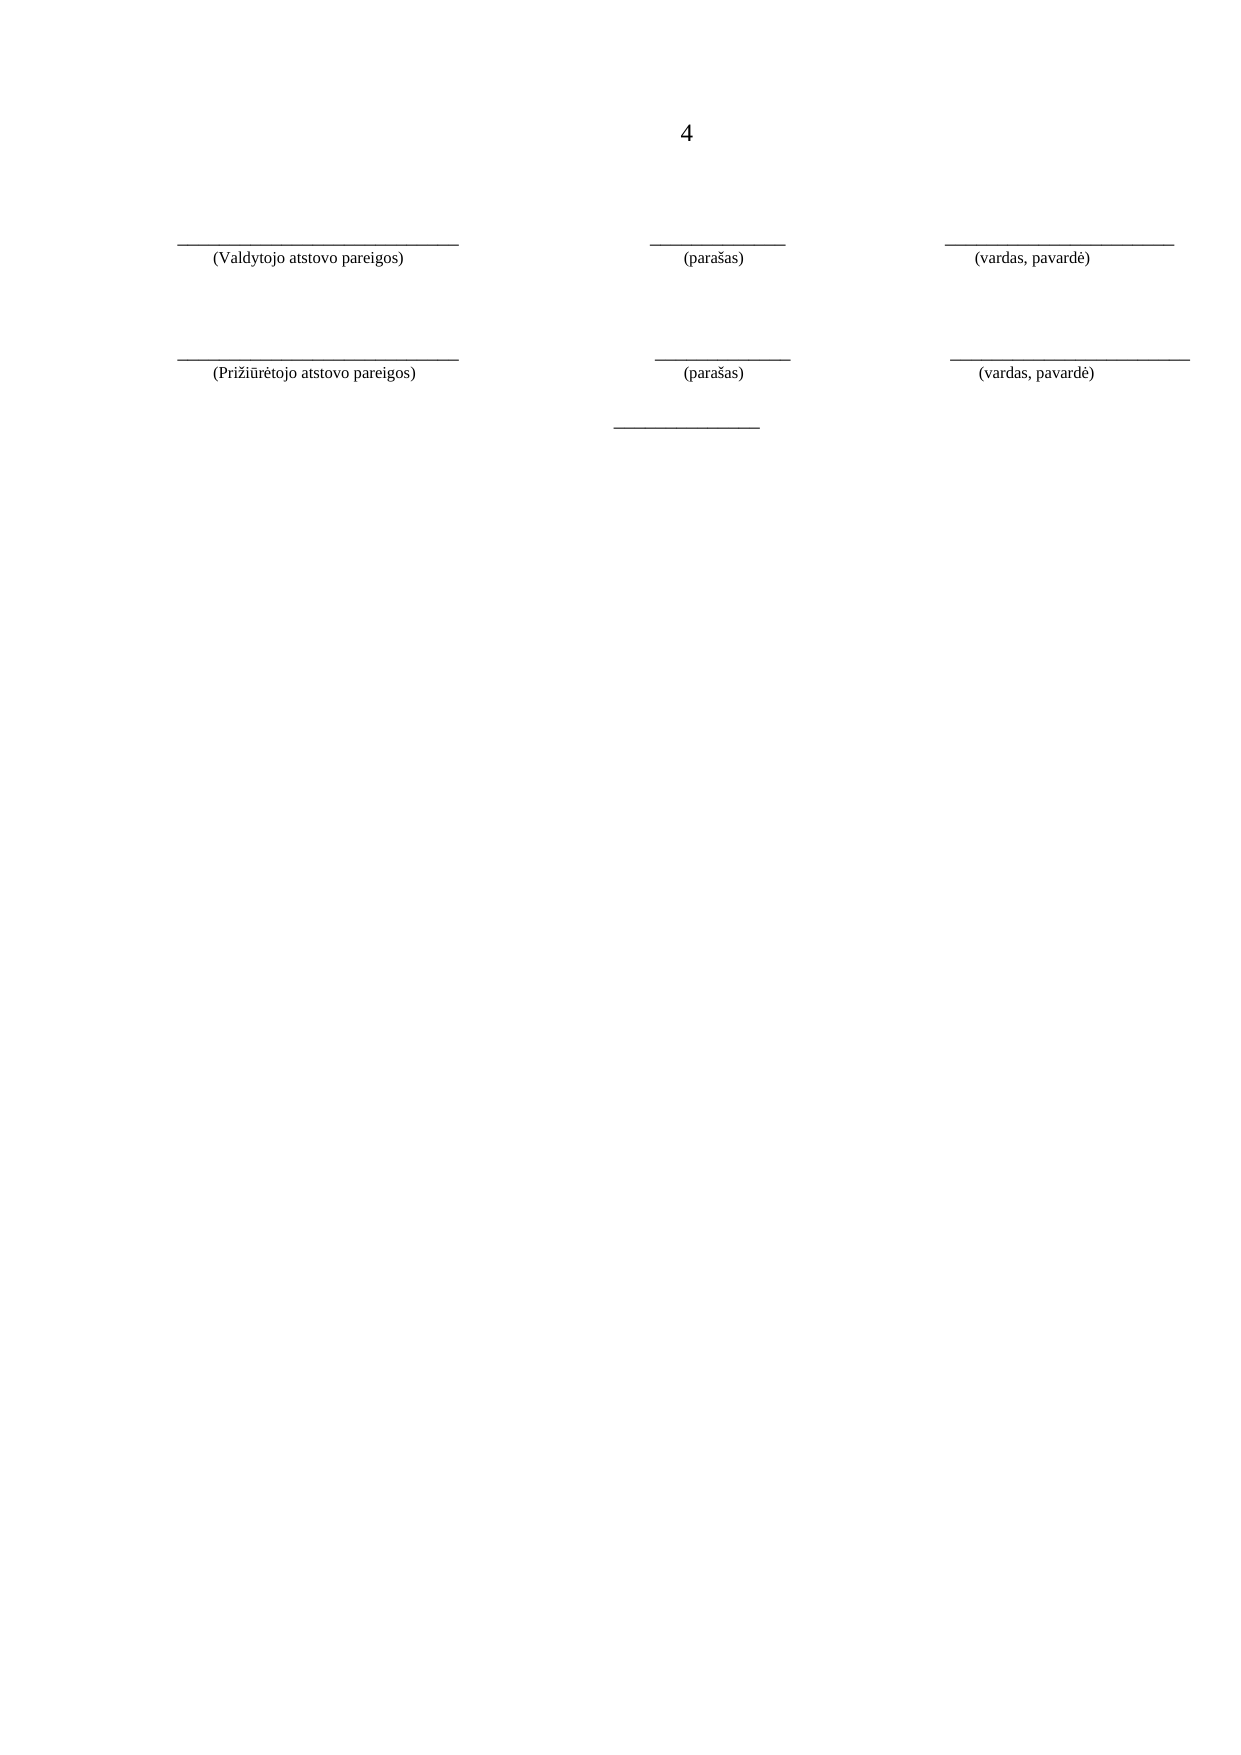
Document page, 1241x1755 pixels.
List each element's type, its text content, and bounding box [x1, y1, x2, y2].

text ___________________________ _____________ _______________________ [177, 339, 1196, 363]
text (Prižiūrėtojo atstovo pareigos) (parašas) (vardas, pavardė) [177, 363, 1196, 382]
text (Valdytojo atstovo pareigos) (parašas) (vardas, pavardė) [177, 248, 1196, 267]
text ___________________________ _____________ ______________________ [177, 224, 1196, 248]
text ______________ [177, 406, 1196, 431]
